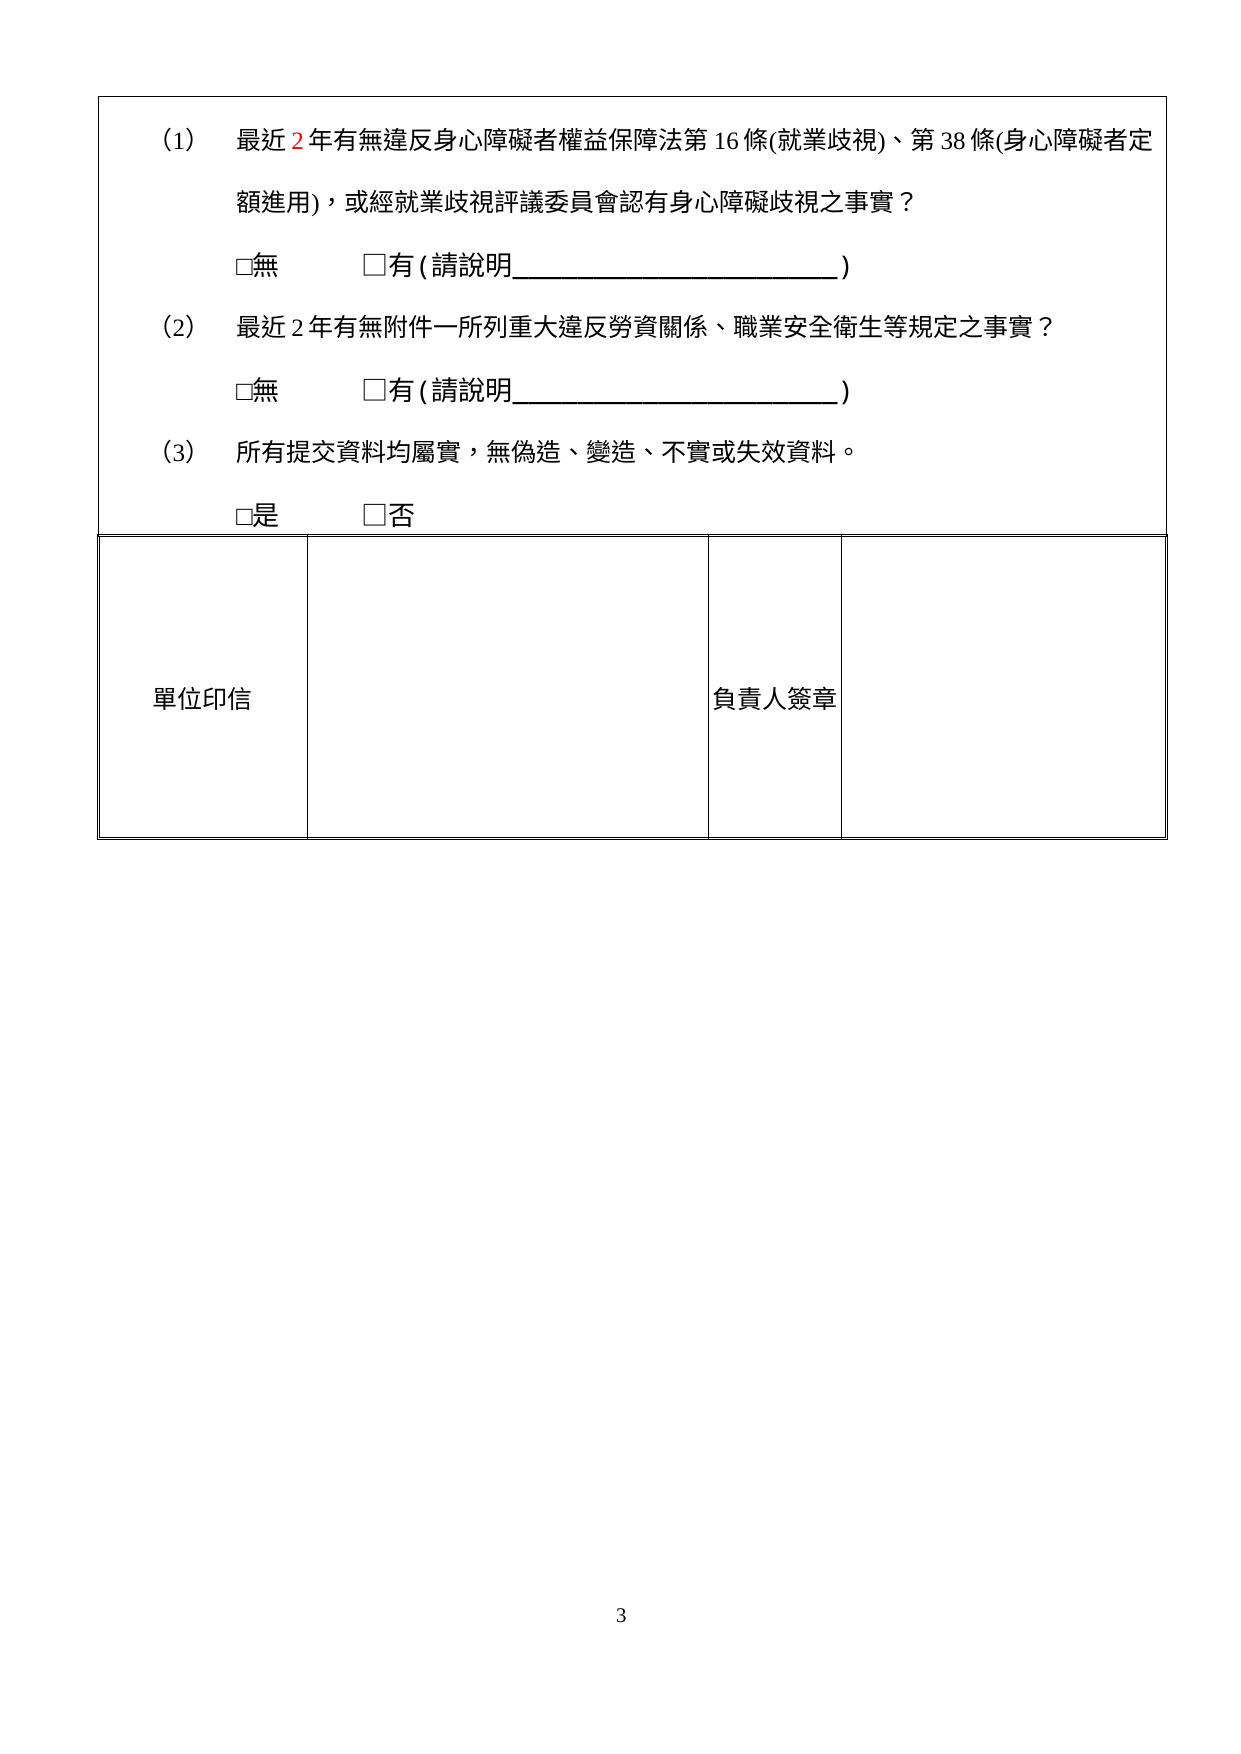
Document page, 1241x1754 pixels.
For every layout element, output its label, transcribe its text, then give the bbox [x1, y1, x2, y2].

table_cell 負責人簽章 [709, 537, 841, 837]
table_cell [842, 537, 1165, 837]
table_cell [308, 537, 708, 837]
table_cell 最近2年有無違反身心障礙者權益保障法第16條(就業歧視)、第38條(身心障礙者定額進用)，或經就業歧視評議委員會認有身心障礙歧視之事實？ □無 □有(請說明____________________) 最近2年有無附件一所列重大違反勞資關係、職業安全衛生等規定之事實？ □無 □有(請說明____________________) 所有提交資料均屬實，無偽造、變造、不實或失效資料。 □是 □否 [99, 97, 1166, 534]
table_cell 單位印信 [100, 537, 307, 837]
